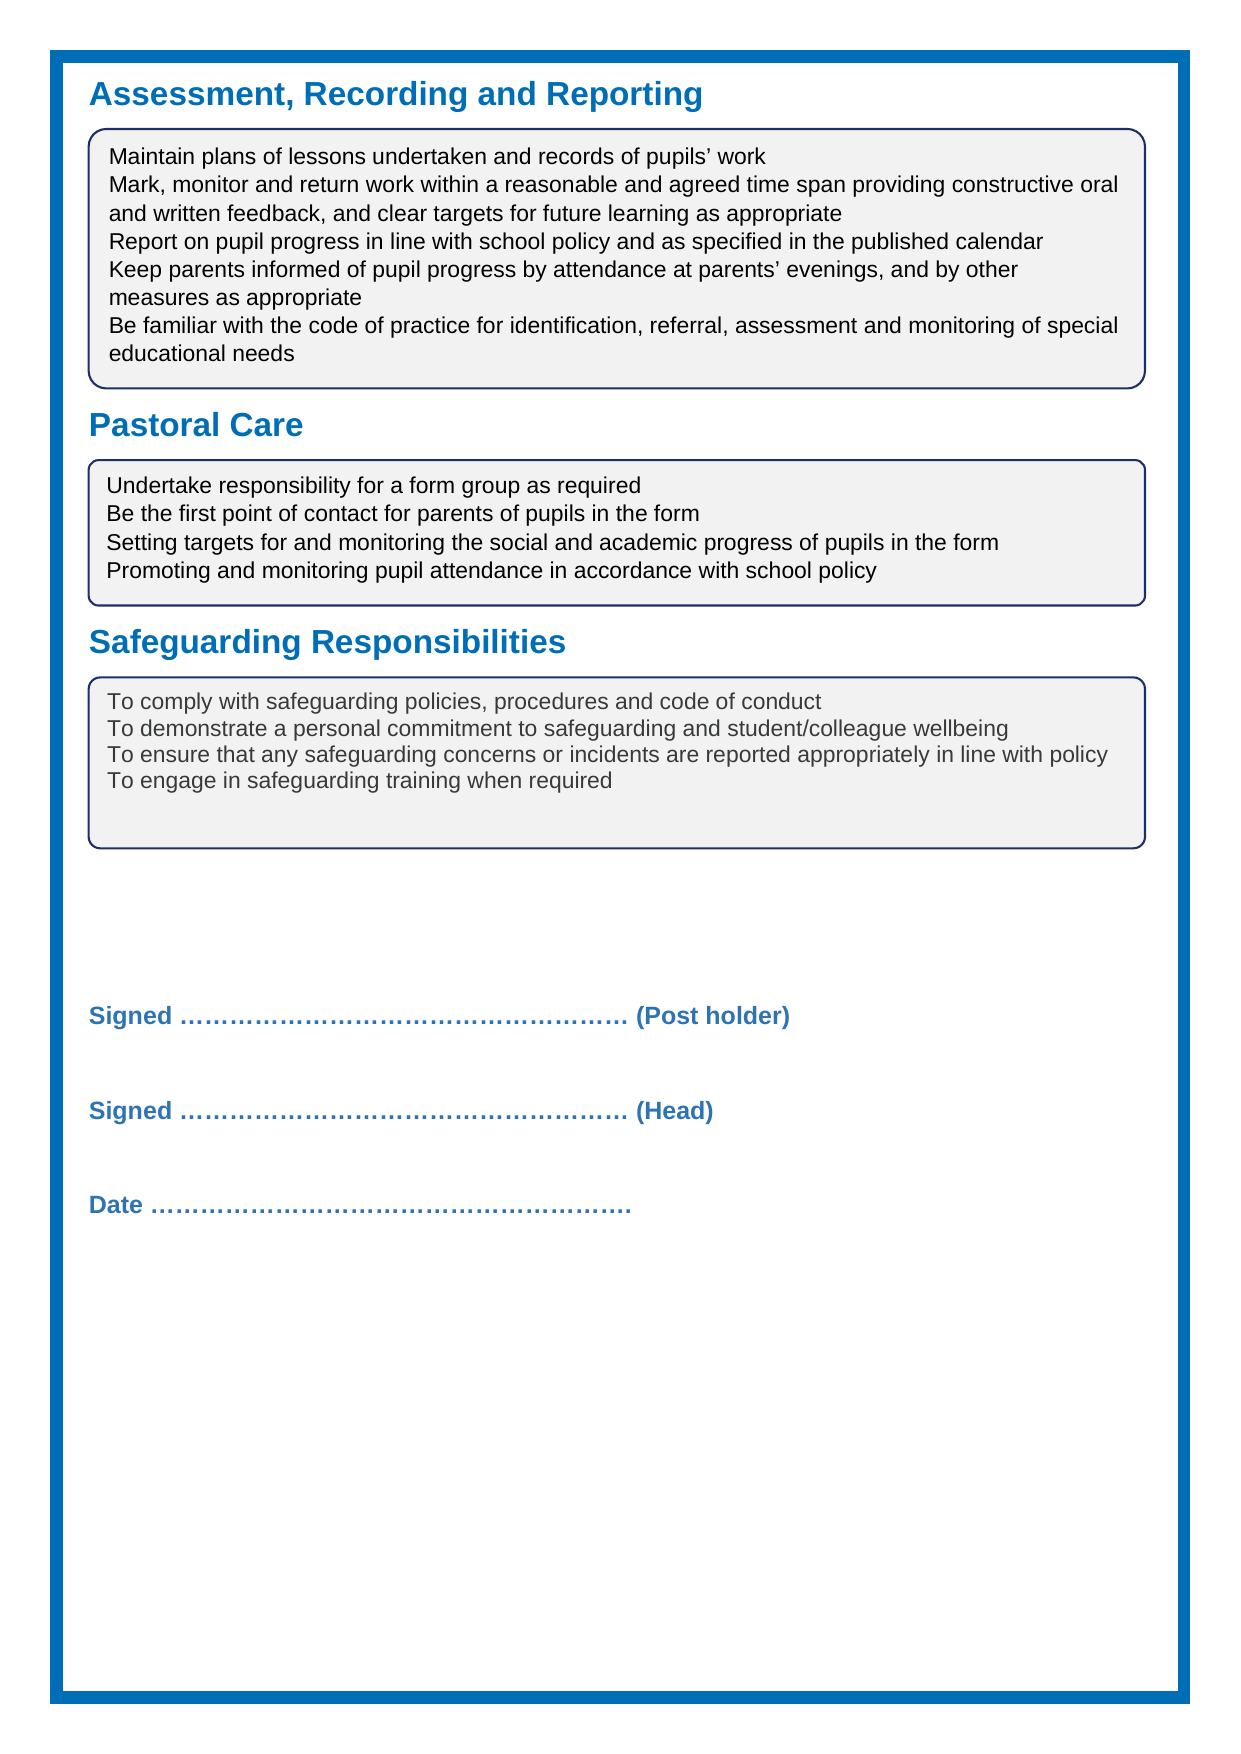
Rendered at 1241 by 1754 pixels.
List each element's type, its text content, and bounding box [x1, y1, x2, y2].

text Signed ……………………………………………… (Head) [89, 1096, 1152, 1124]
text Signed ……………………………………………… (Post holder) [89, 1001, 1152, 1029]
text Assessment, Recording and Reporting [89, 74, 1152, 112]
text Safeguarding Responsibilities [89, 622, 1152, 661]
text Date …………………………………………………. [89, 1190, 1152, 1219]
text Pastoral Care [89, 405, 1152, 443]
